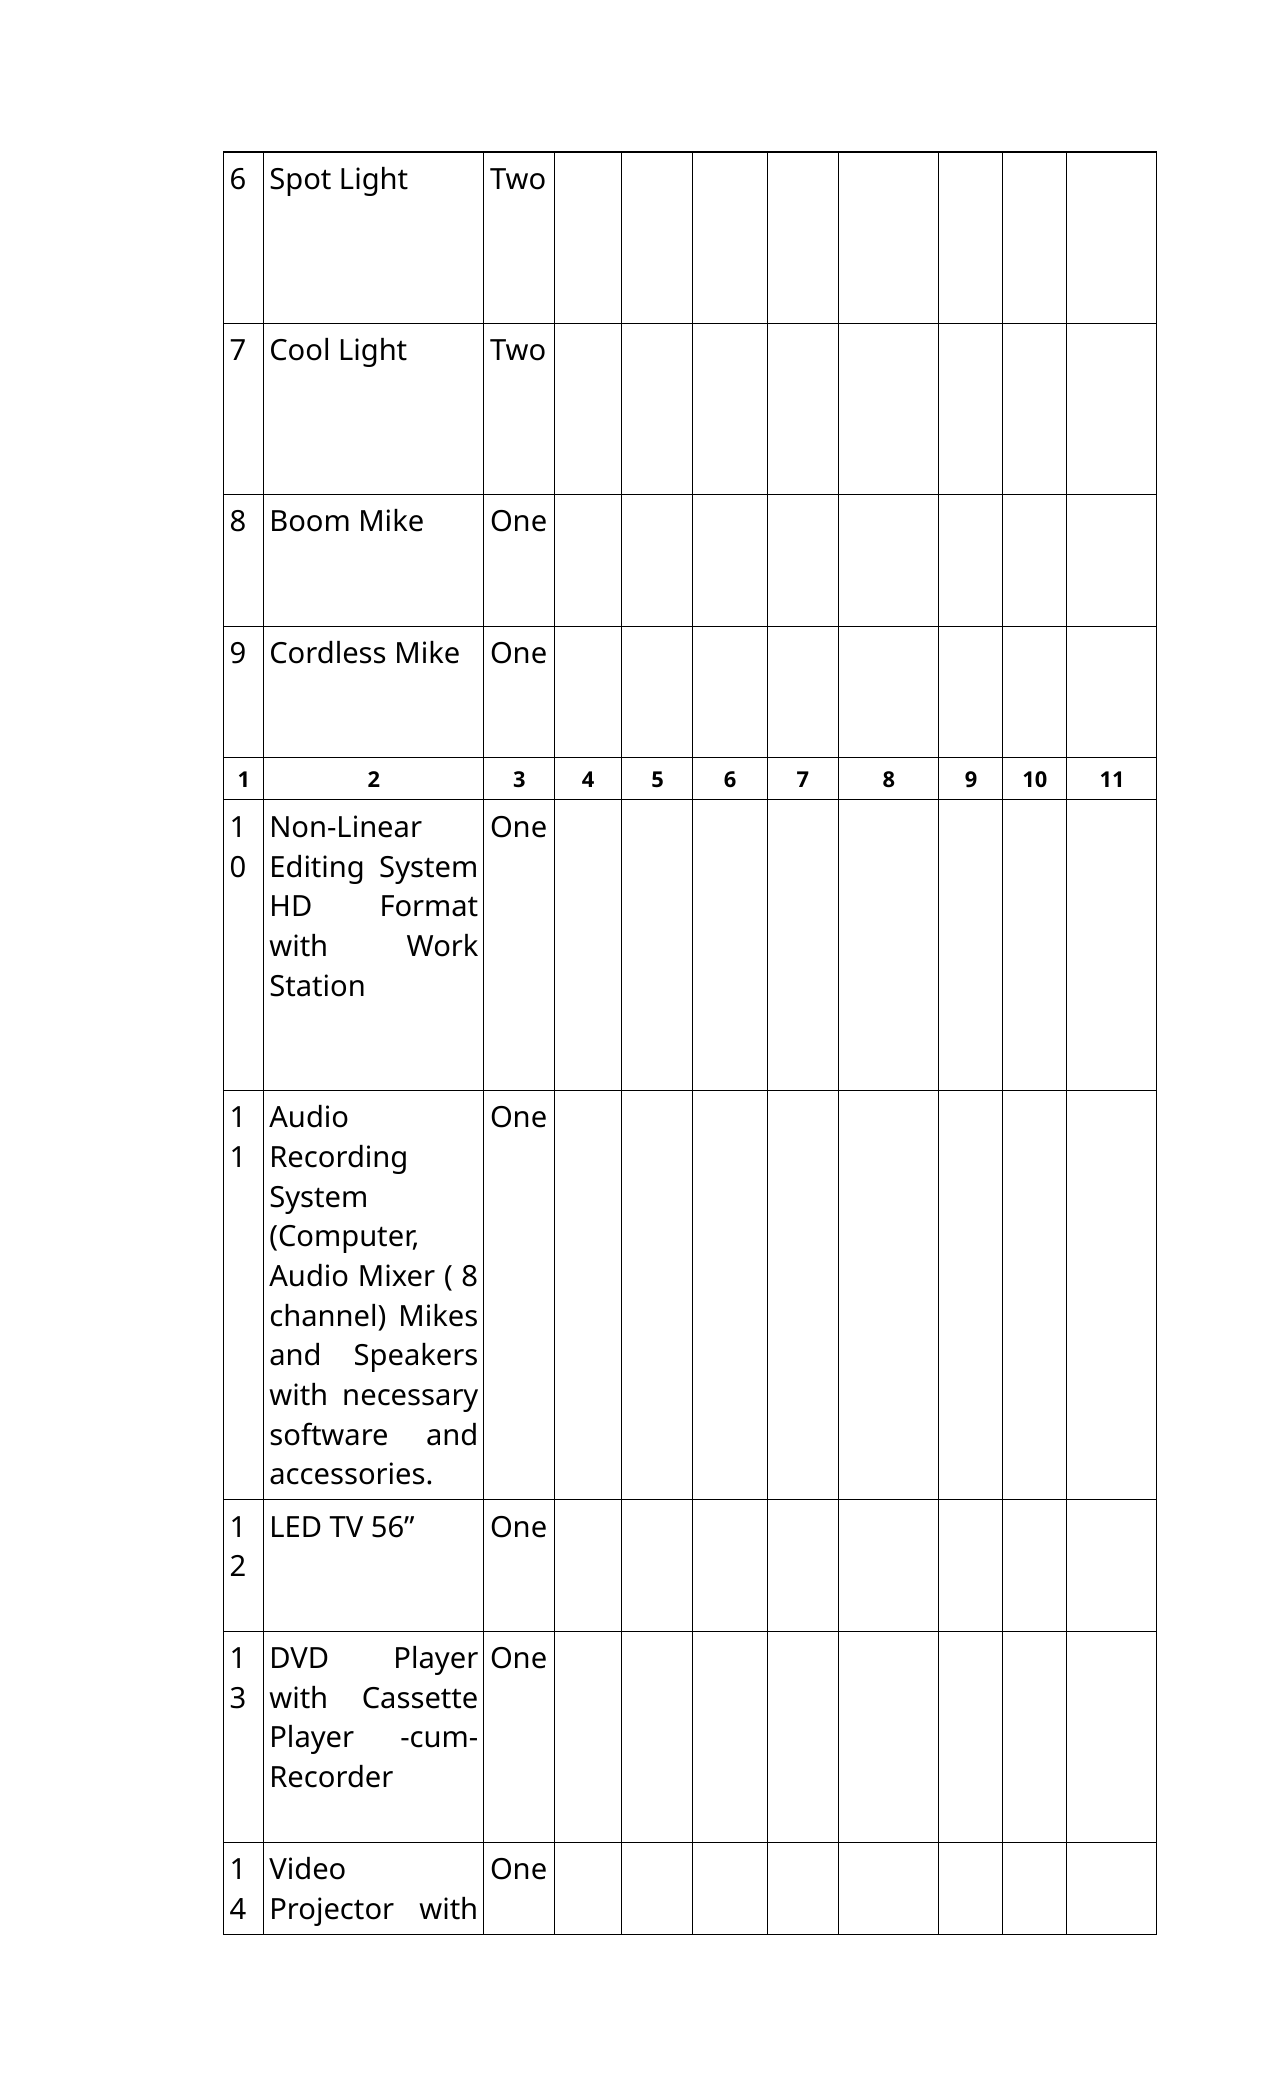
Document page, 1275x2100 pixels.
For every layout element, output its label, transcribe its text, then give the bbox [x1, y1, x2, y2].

table_cell [1003, 800, 1066, 1090]
table_cell [1003, 324, 1066, 494]
table_cell 2 [264, 758, 483, 799]
table_cell 13 [224, 1632, 263, 1842]
table_cell [839, 800, 938, 1090]
table_cell [939, 1091, 1002, 1499]
table_cell LED TV 56” [264, 1500, 483, 1631]
table_cell [939, 1843, 1002, 1933]
table_cell [839, 153, 938, 323]
table_cell [839, 1632, 938, 1842]
table_cell [768, 627, 838, 757]
table_cell 4 [555, 758, 621, 799]
table_cell Boom Mike [264, 495, 483, 626]
table_cell [1067, 1500, 1156, 1631]
table_cell One [484, 627, 554, 757]
table_cell [768, 1500, 838, 1631]
table_cell [839, 495, 938, 626]
table_cell [1003, 495, 1066, 626]
table_cell Cordless Mike [264, 627, 483, 757]
table_cell [939, 324, 1002, 494]
table_cell [939, 800, 1002, 1090]
table_cell [693, 324, 767, 494]
table_cell 7 [224, 324, 263, 494]
table_cell Two [484, 324, 554, 494]
table_cell 8 [224, 495, 263, 626]
table_cell 6 [693, 758, 767, 799]
table_cell [1067, 324, 1156, 494]
table_cell [622, 153, 692, 323]
table_cell [555, 1091, 621, 1499]
table_cell [693, 1091, 767, 1499]
table_cell 1 [224, 758, 263, 799]
table_cell [693, 627, 767, 757]
table_cell [622, 1500, 692, 1631]
table_cell One [484, 1500, 554, 1631]
table_cell One [484, 1632, 554, 1842]
table_cell 11 [224, 1091, 263, 1499]
table_cell [1067, 153, 1156, 323]
table_cell [555, 1843, 621, 1933]
table_cell Cool Light [264, 324, 483, 494]
table_cell [1067, 1091, 1156, 1499]
table_cell [939, 627, 1002, 757]
table_cell [693, 1500, 767, 1631]
table_cell [693, 495, 767, 626]
table_cell [939, 1500, 1002, 1631]
table_cell [622, 495, 692, 626]
table_cell [1003, 627, 1066, 757]
table_cell [1067, 495, 1156, 626]
table_cell [839, 1091, 938, 1499]
table_cell [1067, 1632, 1156, 1842]
table_cell Spot Light [264, 153, 483, 323]
table_cell One [484, 800, 554, 1090]
table_cell [555, 800, 621, 1090]
table_cell [622, 1843, 692, 1933]
table_cell One [484, 1843, 554, 1933]
table_cell Non-Linear Editing System HD Format with Work Station [264, 800, 483, 1090]
table_cell [693, 153, 767, 323]
table_cell [1003, 1091, 1066, 1499]
table_cell [839, 1500, 938, 1631]
table_cell [768, 800, 838, 1090]
table_cell [1003, 1632, 1066, 1842]
table_cell Audio Recording System (Computer, Audio Mixer ( 8 channel) Mikes and Speakers with necessary software and accessories. [264, 1091, 483, 1499]
table_cell 9 [939, 758, 1002, 799]
table_cell [555, 495, 621, 626]
table_cell 5 [622, 758, 692, 799]
table_cell 3 [484, 758, 554, 799]
table_cell [1003, 1500, 1066, 1631]
table_cell [768, 153, 838, 323]
table_cell One [484, 495, 554, 626]
table_cell [768, 1091, 838, 1499]
table_cell DVD Player with Cassette Player -cum-Recorder [264, 1632, 483, 1842]
table_cell [1003, 153, 1066, 323]
table_cell [839, 1843, 938, 1933]
table_cell 6 [224, 153, 263, 323]
table_cell [939, 1632, 1002, 1842]
table_cell [555, 324, 621, 494]
table_cell [555, 1632, 621, 1842]
table_cell [555, 627, 621, 757]
table_cell [1067, 800, 1156, 1090]
table_cell [1003, 1843, 1066, 1933]
table_cell 9 [224, 627, 263, 757]
table_cell [768, 495, 838, 626]
table_cell [622, 627, 692, 757]
table_cell [1067, 627, 1156, 757]
table_cell 7 [768, 758, 838, 799]
table_cell One [484, 1091, 554, 1499]
table_cell [839, 324, 938, 494]
table_cell [939, 153, 1002, 323]
table_cell Video Projector with [264, 1843, 483, 1933]
table_cell [693, 800, 767, 1090]
table_cell 14 [224, 1843, 263, 1933]
table_cell [693, 1632, 767, 1842]
table_cell [768, 1843, 838, 1933]
table_cell [768, 1632, 838, 1842]
table_cell [622, 1632, 692, 1842]
table_cell 8 [839, 758, 938, 799]
table_cell [1067, 1843, 1156, 1933]
table_cell [839, 627, 938, 757]
table_cell Two [484, 153, 554, 323]
table_cell 10 [224, 800, 263, 1090]
table_cell 10 [1003, 758, 1066, 799]
table_cell [622, 800, 692, 1090]
table_cell [555, 153, 621, 323]
table_cell [622, 1091, 692, 1499]
table_cell [622, 324, 692, 494]
table_cell [939, 495, 1002, 626]
table_cell [693, 1843, 767, 1933]
table_cell [768, 324, 838, 494]
table_cell 11 [1067, 758, 1156, 799]
table_cell 12 [224, 1500, 263, 1631]
table_cell [555, 1500, 621, 1631]
